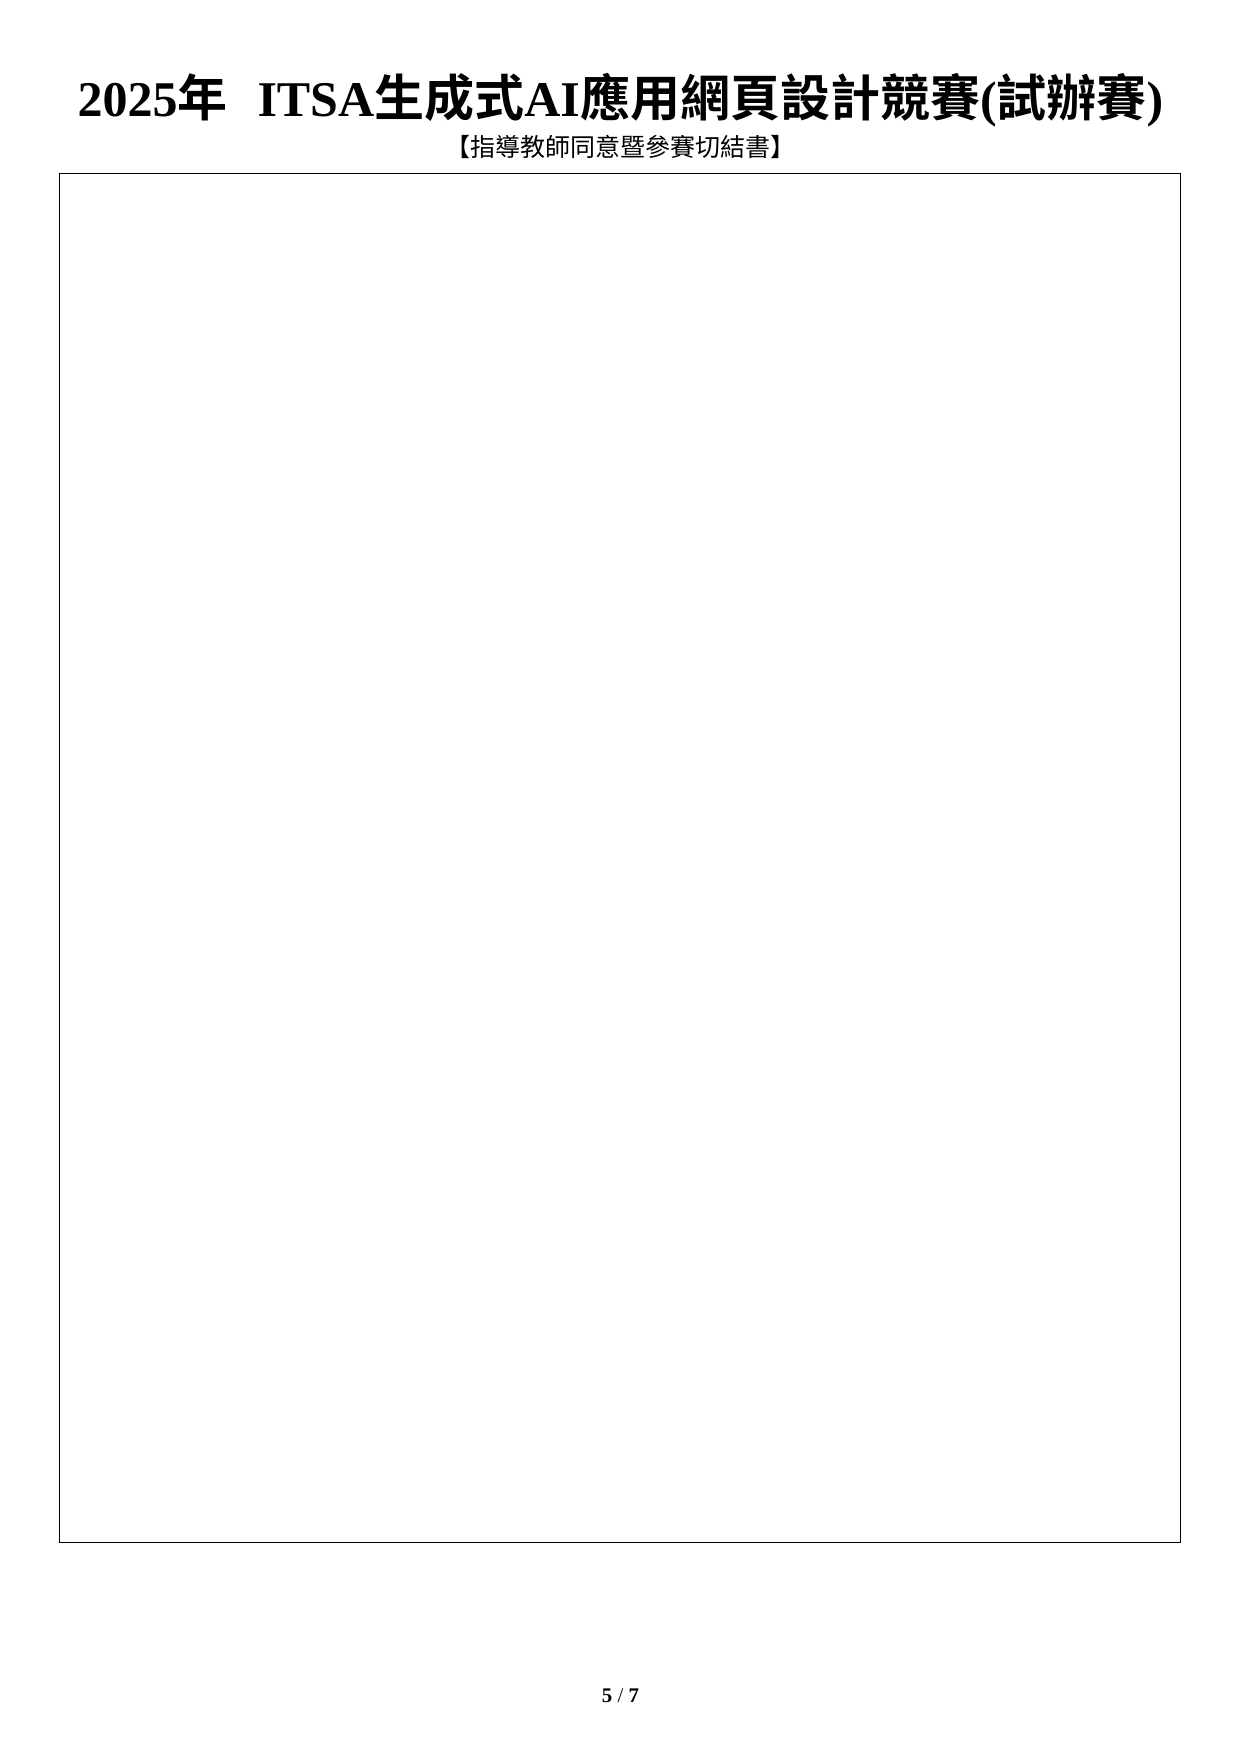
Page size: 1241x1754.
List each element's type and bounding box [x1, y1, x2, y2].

table_header [60, 174, 1180, 1542]
